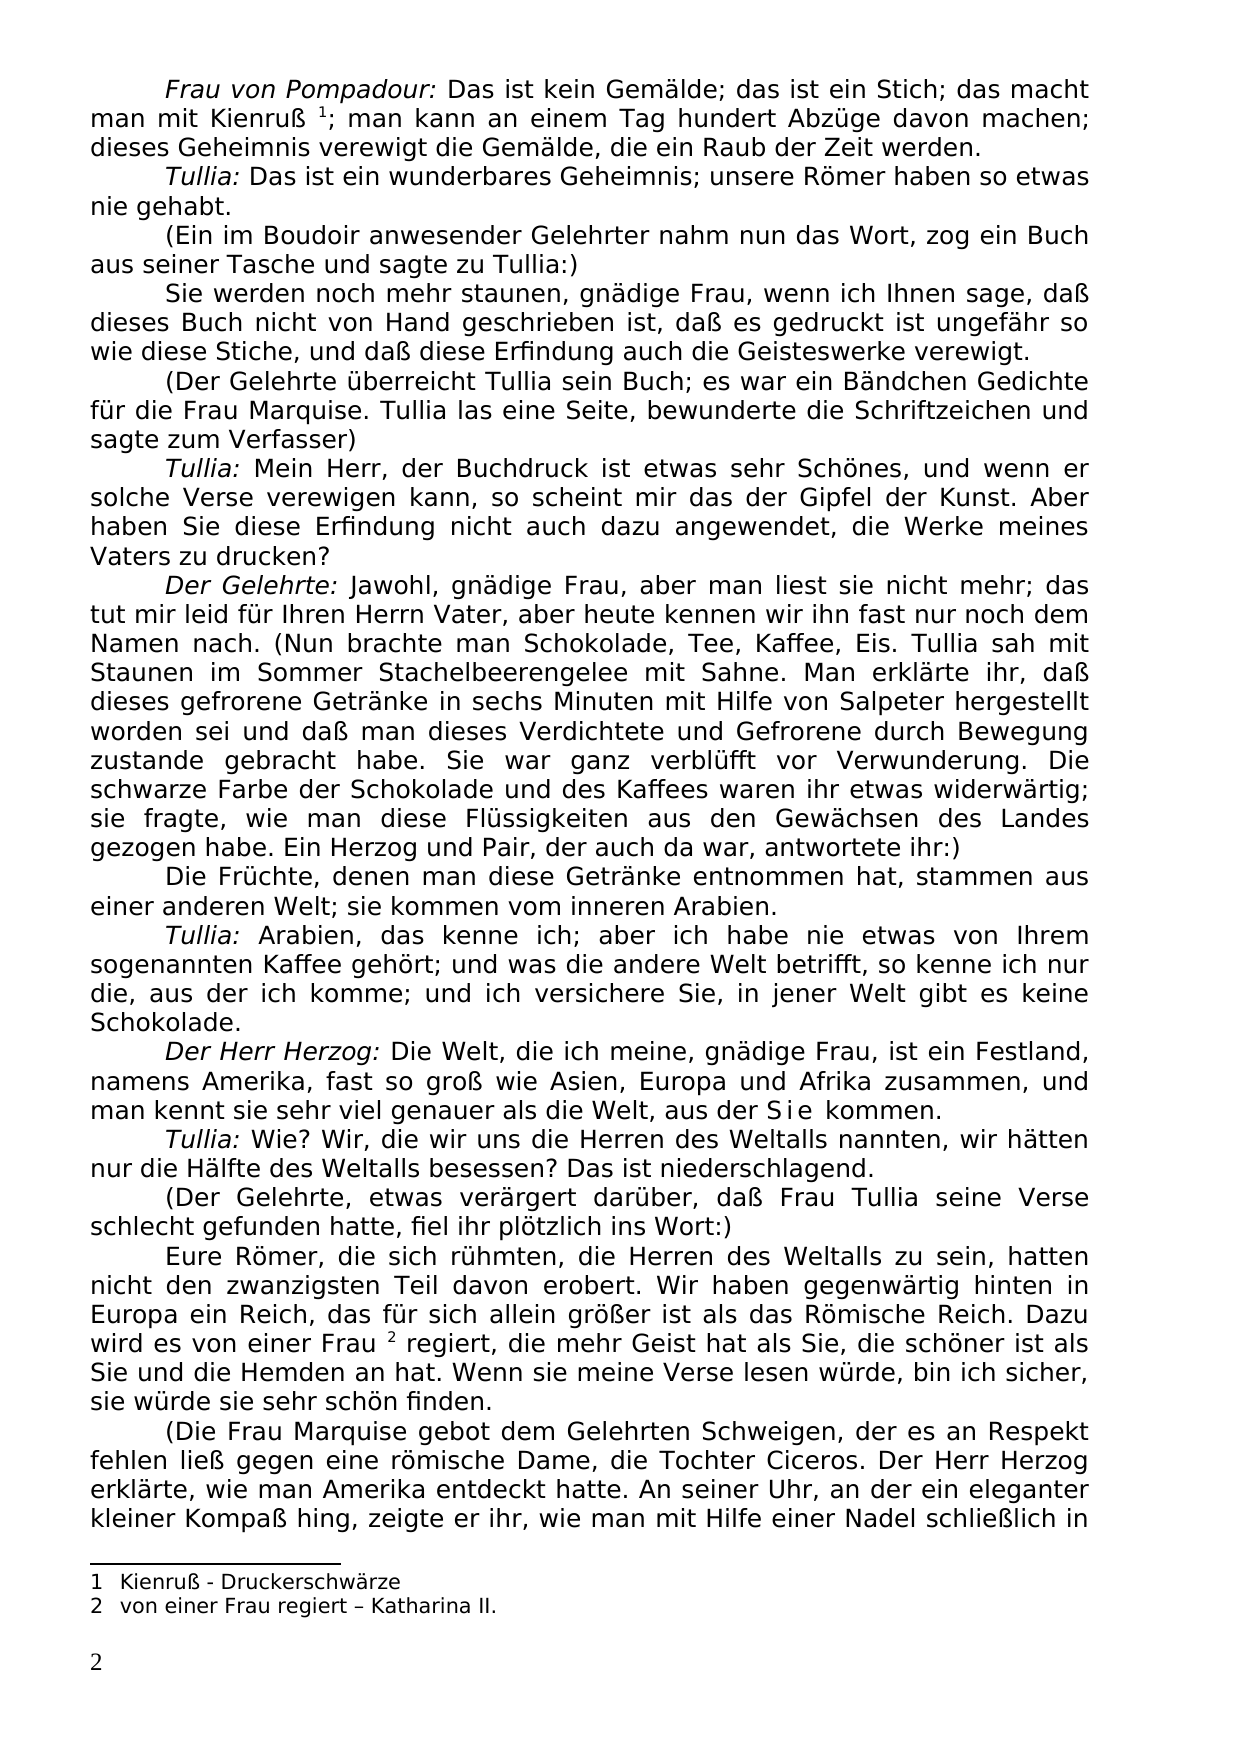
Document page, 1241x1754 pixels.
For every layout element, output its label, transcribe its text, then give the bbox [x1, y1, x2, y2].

text Tullia: Wie? Wir, die wir uns die Herren des Weltalls nannten, wir hätten nur die Hälfte des Weltalls besessen? Das ist niederschlagend. [90, 1125, 1091, 1183]
text Kienruß - Druckerschwärze [90, 1570, 1091, 1594]
text Frau von Pompadour: Das ist kein Gemälde; das ist ein Stich; das macht man mit Kienruß ; man kann an einem Tag hundert Abzüge davon machen; dieses Geheimnis verewigt die Gemälde, die ein Raub der Zeit werden. [90, 75, 1091, 162]
text Die Früchte, denen man diese Getränke entnommen hat, stammen aus einer anderen Welt; sie kommen vom inneren Arabien. [90, 862, 1091, 921]
text (Der Gelehrte, etwas verärgert darüber, daß Frau Tullia seine Verse schlecht gefunden hatte, fiel ihr plötzlich ins Wort:) [90, 1183, 1091, 1242]
text Der Herr Herzog: Die Welt, die ich meine, gnädige Frau, ist ein Festland, namens Amerika, fast so groß wie Asien, Europa und Afrika zusammen, und man kennt sie sehr viel genauer als die Welt, aus der Sie kommen. [90, 1037, 1091, 1125]
text Tullia: Arabien, das kenne ich; aber ich habe nie etwas von Ihrem sogenannten Kaffee gehört; und was die andere Welt betrifft, so kenne ich nur die, aus der ich komme; und ich versichere Sie, in jener Welt gibt es keine Schokolade. [90, 921, 1091, 1037]
text Tullia: Mein Herr, der Buchdruck ist etwas sehr Schönes, und wenn er solche Verse verewigen kann, so scheint mir das der Gipfel der Kunst. Aber haben Sie diese Erfindung nicht auch dazu angewendet, die Werke meines Vaters zu drucken? [90, 454, 1091, 571]
text Tullia: Das ist ein wunderbares Geheimnis; unsere Römer haben so etwas nie gehabt. [90, 162, 1091, 221]
text Sie werden noch mehr staunen, gnädige Frau, wenn ich Ihnen sage, daß dieses Buch nicht von Hand geschrieben ist, daß es gedruckt ist ungefähr so wie diese Stiche, und daß diese Erfindung auch die Geisteswerke verewigt. [90, 279, 1091, 367]
text Eure Römer, die sich rühmten, die Herren des Weltalls zu sein, hatten nicht den zwanzigsten Teil davon erobert. Wir haben gegenwärtig hinten in Europa ein Reich, das für sich allein größer ist als das Römische Reich. Dazu wird es von einer Frau regiert, die mehr Geist hat als Sie, die schöner ist als Sie und die Hemden an hat. Wenn sie meine Verse lesen würde, bin ich sicher, sie würde sie sehr schön finden. [90, 1242, 1091, 1417]
text (Der Gelehrte überreicht Tullia sein Buch; es war ein Bändchen Gedichte für die Frau Marquise. Tullia las eine Seite, bewunderte die Schriftzeichen und sagte zum Verfasser) [90, 367, 1091, 454]
text (Ein im Boudoir anwesender Gelehrter nahm nun das Wort, zog ein Buch aus seiner Tasche und sagte zu Tullia:) [90, 221, 1091, 279]
text Der Gelehrte: Jawohl, gnädige Frau, aber man liest sie nicht mehr; das tut mir leid für Ihren Herrn Vater, aber heute kennen wir ihn fast nur noch dem Namen nach. (Nun brachte man Schokolade, Tee, Kaffee, Eis. Tullia sah mit Staunen im Sommer Stachelbeerengelee mit Sahne. Man erklärte ihr, daß dieses gefrorene Getränke in sechs Minuten mit Hilfe von Salpeter hergestellt worden sei und daß man dieses Verdichtete und Gefrorene durch Bewegung zustande gebracht habe. Sie war ganz verblüfft vor Verwunderung. Die schwarze Farbe der Schokolade und des Kaffees waren ihr etwas widerwärtig; sie fragte, wie man diese Flüssigkeiten aus den Gewächsen des Landes gezogen habe. Ein Herzog und Pair, der auch da war, antwortete ihr:) [90, 571, 1091, 862]
text (Die Frau Marquise gebot dem Gelehrten Schweigen, der es an Respekt fehlen ließ gegen eine römische Dame, die Tochter Ciceros. Der Herr Herzog erklärte, wie man Amerika entdeckt hatte. An seiner Uhr, an der ein eleganter kleiner Kompaß hing, zeigte er ihr, wie man mit Hilfe einer Nadel schließlich in [90, 1417, 1091, 1533]
text von einer Frau regiert – Katharina II. [90, 1594, 1091, 1618]
